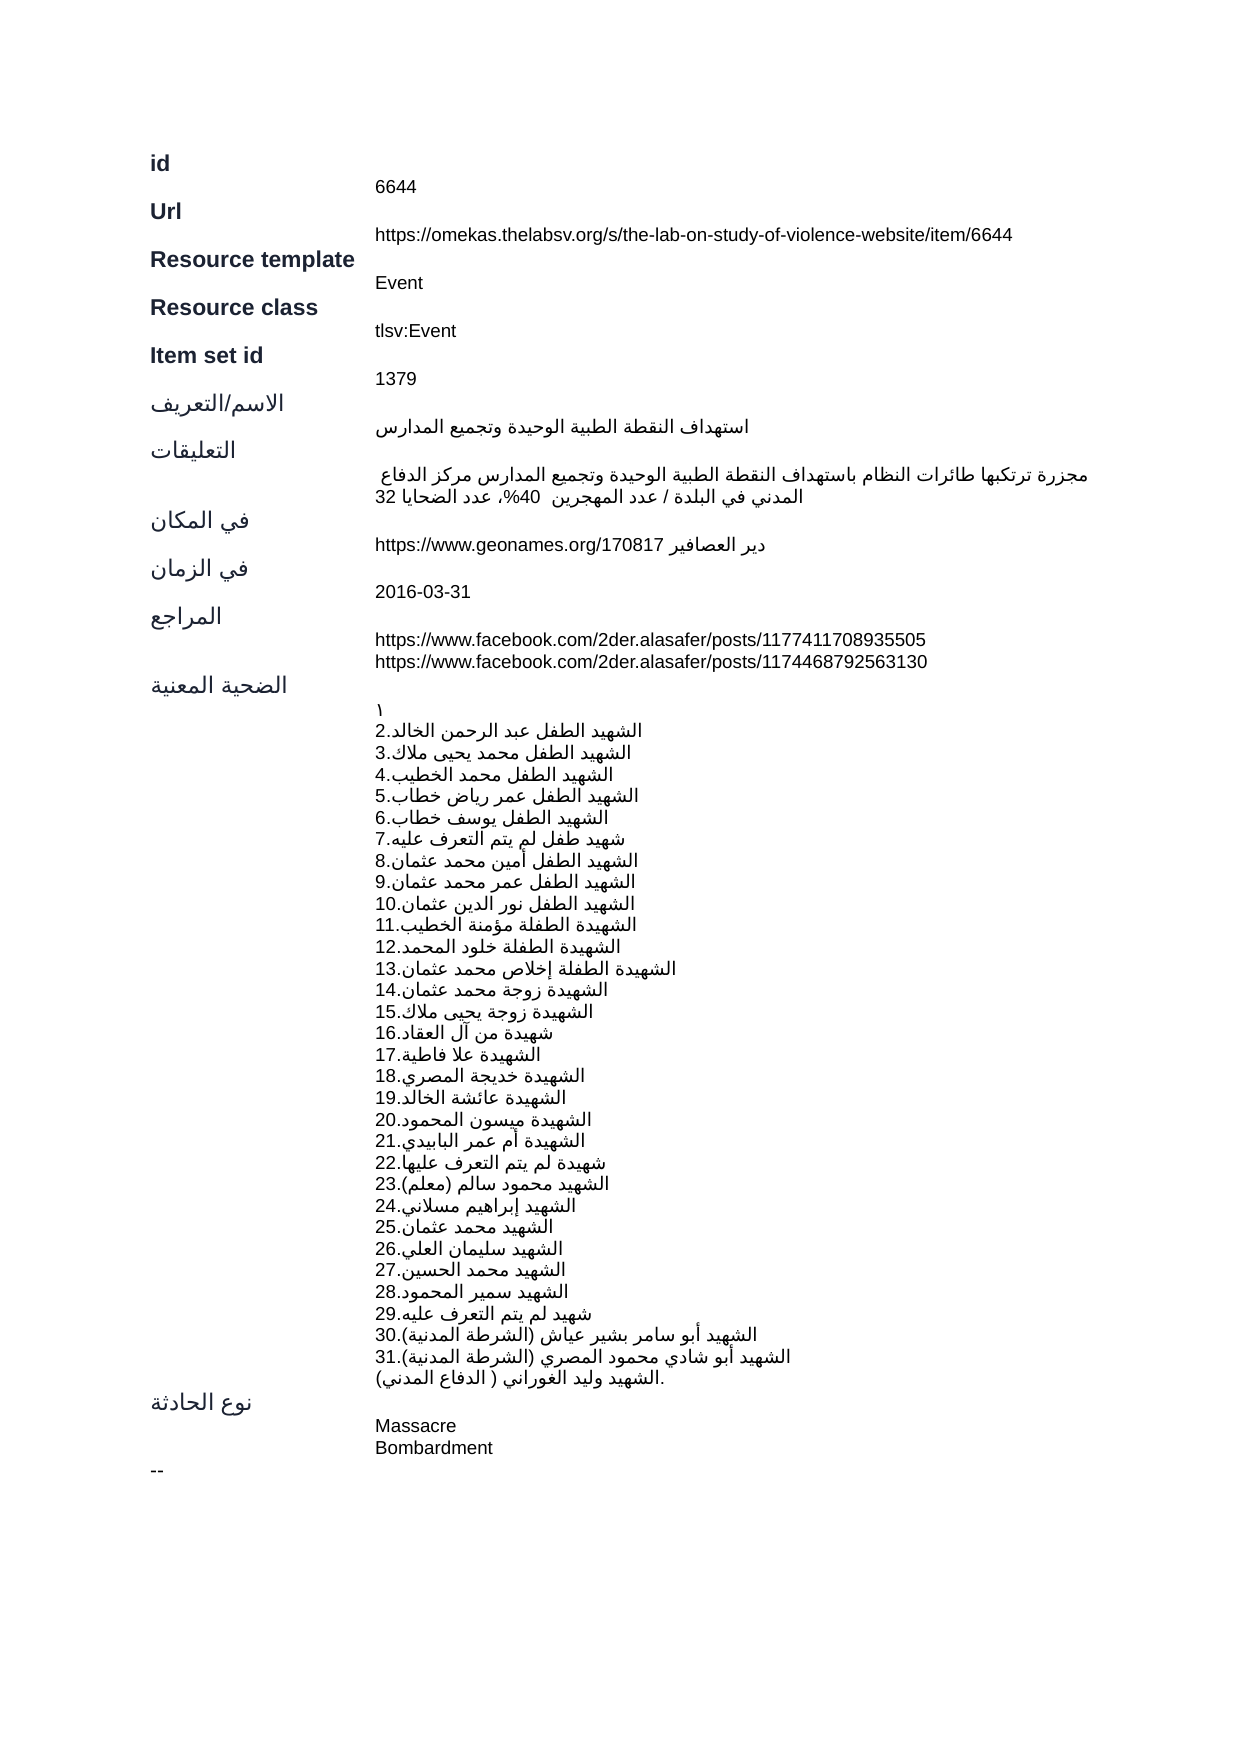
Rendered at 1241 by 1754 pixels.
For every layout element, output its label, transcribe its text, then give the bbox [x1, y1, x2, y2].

text الشهيد الطفل محمد يحيى ملاك.3 [375, 742, 1090, 763]
text الشهيد وليد الغوراني ( الدفاع المدني). [375, 1367, 1090, 1389]
text الاسم/التعريف [150, 389, 1090, 416]
text الشهيد محمد الحسين.27 [375, 1259, 1090, 1281]
text -- [150, 1458, 1090, 1482]
text 2016-03-31 [375, 581, 1090, 603]
text الشهيد الطفل نور الدين عثمان.10 [375, 893, 1090, 914]
text https://omekas.thelabsv.org/s/the-lab-on-study-of-violence-website/item/6644 [375, 224, 1090, 246]
text الشهيد محمد عثمان.25 [375, 1216, 1090, 1238]
text Url [150, 198, 1090, 224]
text الشهيد الطفل أمين محمد عثمان.8 [375, 849, 1090, 871]
text الشهيدة الطفلة مؤمنة الخطيب.11 [375, 914, 1090, 936]
text Event [375, 272, 1090, 294]
text الشهيد الطفل عمر رياض خطاب.5 [375, 785, 1090, 806]
text شهيدة من آل العقاد.16 [375, 1022, 1090, 1044]
text الشهيدة خديجة المصري.18 [375, 1065, 1090, 1087]
text المراجع [150, 603, 1090, 629]
text الشهيدة زوجة يحيى ملاك.15 [375, 1001, 1090, 1022]
text Resource template [150, 246, 1090, 272]
text https://www.geonames.org/170817 دير العصافير [375, 533, 1090, 555]
text الشهيدة أم عمر البابيدي.21 [375, 1130, 1090, 1151]
text استهداف النقطة الطبية الوحيدة وتجميع المدارس [375, 416, 1090, 437]
text الضحية المعنية [150, 672, 1090, 699]
text tlsv:Event [375, 320, 1090, 342]
text id [150, 150, 1090, 176]
text نوع الحادثة [150, 1389, 1090, 1415]
text الشهيد سليمان العلي.26 [375, 1238, 1090, 1259]
text الشهيد أبو شادي محمود المصري (الشرطة المدنية).31 [375, 1346, 1090, 1367]
text الشهيد إبراهيم مسلاني.24 [375, 1194, 1090, 1216]
text الشهيدة علا فاطية.17 [375, 1044, 1090, 1065]
text التعليقات [150, 437, 1090, 464]
text في المكان [150, 507, 1090, 533]
text 6644 [375, 176, 1090, 198]
text الشهيد الطفل يوسف خطاب.6 [375, 806, 1090, 828]
text في الزمان [150, 555, 1090, 581]
text 1379 [375, 368, 1090, 389]
text Bombardment [375, 1437, 1090, 1458]
text الشهيدة الطفلة خلود المحمد.12 [375, 936, 1090, 957]
text https://www.facebook.com/2der.alasafer/posts/1177411708935505 [375, 629, 1090, 651]
text مجزرة ترتكبها طائرات النظام باستهداف النقطة الطبية الوحيدة وتجميع المدارس مركز الدفاع المدني في البلدة / عدد المهجرين 40%، عدد الضحايا 32 [375, 464, 1090, 507]
text الشهيد أبو سامر بشير عياش (الشرطة المدنية).30 [375, 1324, 1090, 1346]
text Item set id [150, 342, 1090, 368]
text الشهيد الطفل عبد الرحمن الخالد.2 [375, 720, 1090, 742]
text شهيدة لم يتم التعرف عليها.22 [375, 1151, 1090, 1173]
text الشهيد الطفل عمر محمد عثمان.9 [375, 871, 1090, 893]
text https://www.facebook.com/2der.alasafer/posts/1174468792563130 [375, 651, 1090, 672]
text Resource class [150, 294, 1090, 320]
text الشهيدة زوجة محمد عثمان.14 [375, 979, 1090, 1001]
text الشهيد سمير المحمود.28 [375, 1281, 1090, 1302]
text ١ [375, 699, 1090, 720]
text شهيد طفل لم يتم التعرف عليه.7 [375, 828, 1090, 849]
text الشهيدة ميسون المحمود.20 [375, 1108, 1090, 1130]
text Massacre [375, 1415, 1090, 1437]
text شهيد لم يتم التعرف عليه.29 [375, 1302, 1090, 1324]
text الشهيد محمود سالم (معلم).23 [375, 1173, 1090, 1194]
text الشهيدة الطفلة إخلاص محمد عثمان.13 [375, 957, 1090, 979]
text الشهيد الطفل محمد الخطيب.4 [375, 763, 1090, 785]
text الشهيدة عائشة الخالد.19 [375, 1087, 1090, 1108]
